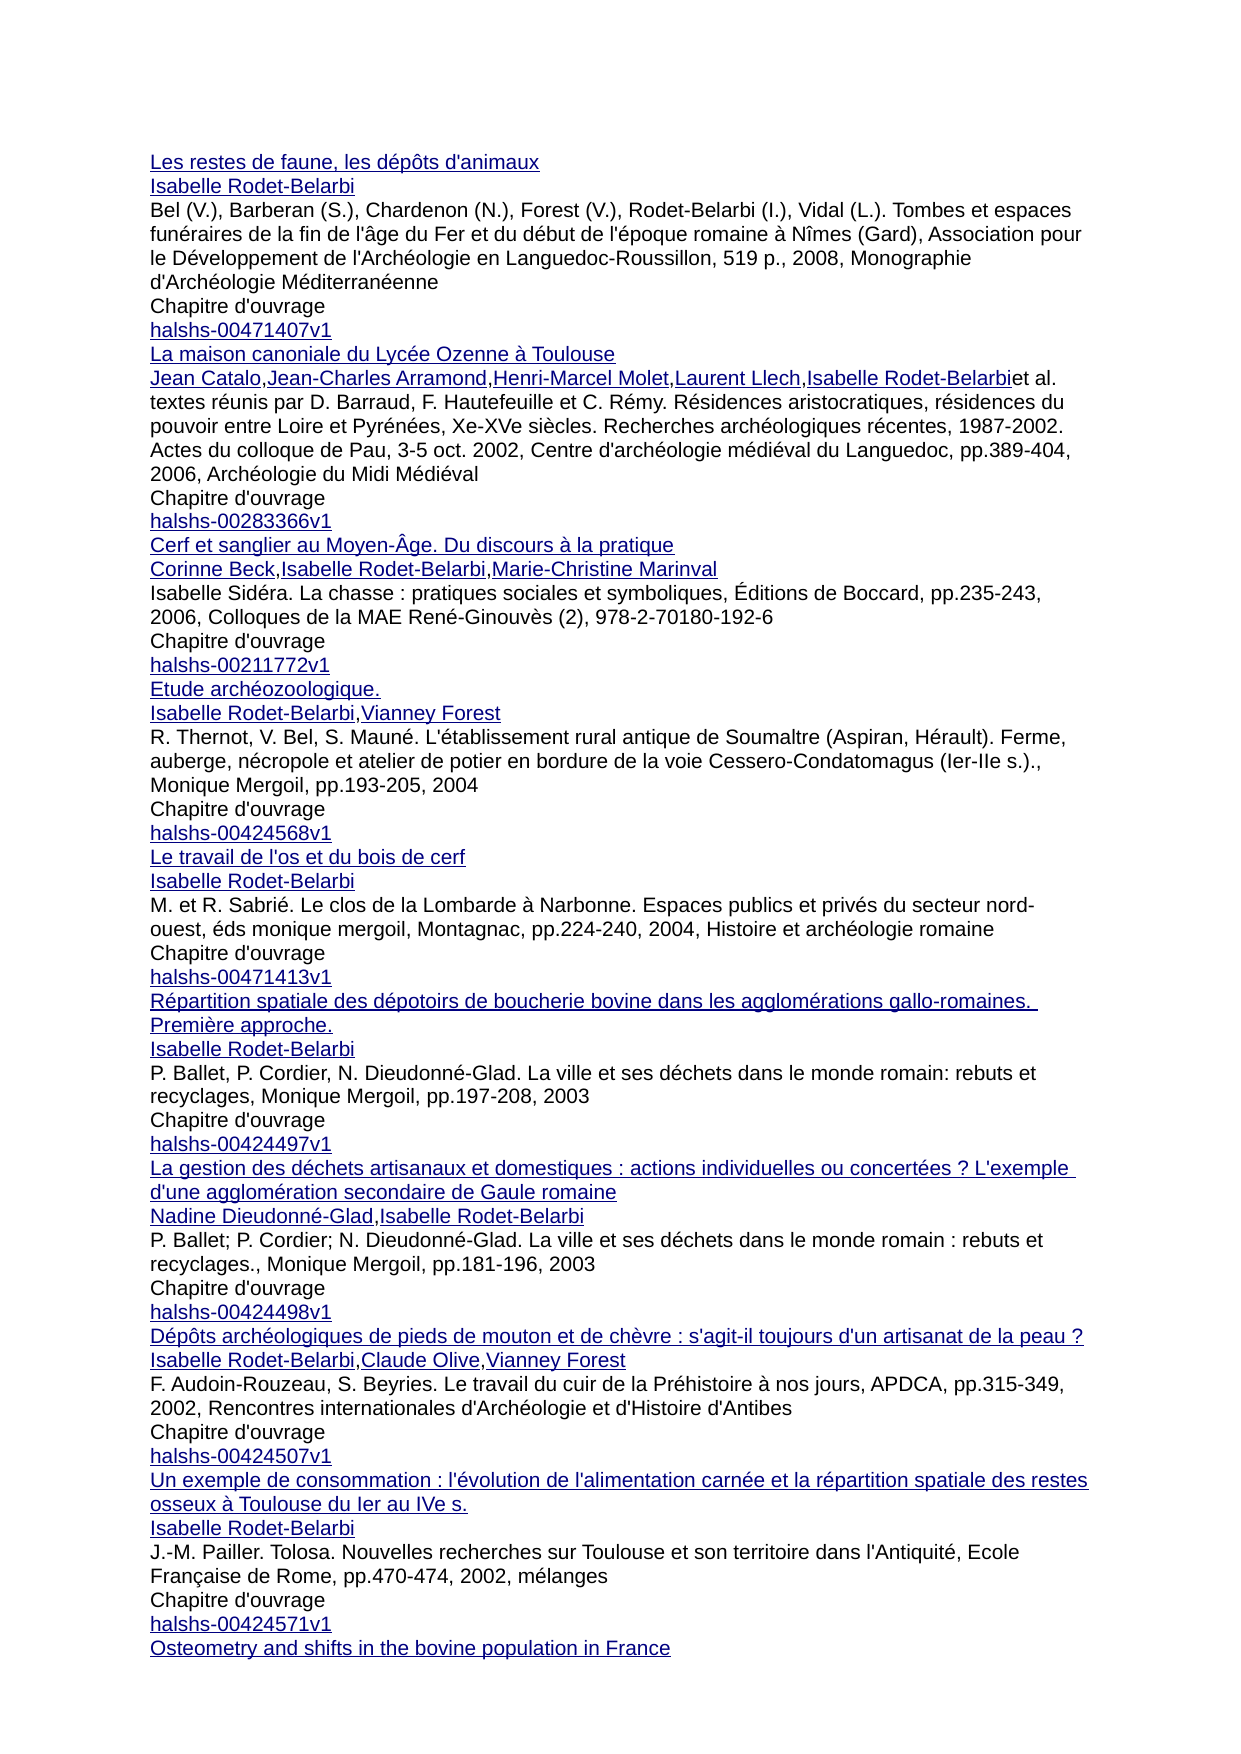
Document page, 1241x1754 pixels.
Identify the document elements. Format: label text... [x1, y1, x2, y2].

table_cell Cerf et sanglier au Moyen-Âge. Du discours à la pratique Corinne Beck,Isabelle Rodet-Belarbi,Marie-Christine Marinval Isabelle Sidéra. La chasse : pratiques sociales et symboliques, Éditions de Boccard, pp.235-243, 2006, Colloques de la MAE René-Ginouvès (2), 978-2-70180-192-6 Chapitre d'ouvrage halshs-00211772v1 [150, 533, 1090, 677]
table_cell Osteometry and shifts in the bovine population in France [150, 1635, 1090, 1659]
table_cell Répartition spatiale des dépotoirs de boucherie bovine dans les agglomérations gallo-romaines. Première approche. Isabelle Rodet-Belarbi P. Ballet, P. Cordier, N. Dieudonné-Glad. La ville et ses déchets dans le monde romain: rebuts et recyclages, Monique Mergoil, pp.197-208, 2003 Chapitre d'ouvrage halshs-00424497v1 [150, 989, 1090, 1156]
table_cell Le travail de l'os et du bois de cerf Isabelle Rodet-Belarbi M. et R. Sabrié. Le clos de la Lombarde à Narbonne. Espaces publics et privés du secteur nord-ouest, éds monique mergoil, Montagnac, pp.224-240, 2004, Histoire et archéologie romaine Chapitre d'ouvrage halshs-00471413v1 [150, 845, 1090, 988]
table_cell Les restes de faune, les dépôts d'animaux Isabelle Rodet-Belarbi Bel (V.), Barberan (S.), Chardenon (N.), Forest (V.), Rodet-Belarbi (I.), Vidal (L.). Tombes et espaces funéraires de la fin de l'âge du Fer et du début de l'époque romaine à Nîmes (Gard), Association pour le Développement de l'Archéologie en Languedoc-Roussillon, 519 p., 2008, Monographie d'Archéologie Méditerranéenne Chapitre d'ouvrage halshs-00471407v1 [150, 150, 1090, 342]
table_cell Dépôts archéologiques de pieds de mouton et de chèvre : s'agit-il toujours d'un artisanat de la peau ? Isabelle Rodet-Belarbi,Claude Olive,Vianney Forest F. Audoin-Rouzeau, S. Beyries. Le travail du cuir de la Préhistoire à nos jours, APDCA, pp.315-349, 2002, Rencontres internationales d'Archéologie et d'Histoire d'Antibes Chapitre d'ouvrage halshs-00424507v1 [150, 1324, 1090, 1468]
table_cell Un exemple de consommation : l'évolution de l'alimentation carnée et la répartition spatiale des restes osseux à Toulouse du Ier au IVe s. Isabelle Rodet-Belarbi J.-M. Pailler. Tolosa. Nouvelles recherches sur Toulouse et son territoire dans l'Antiquité, Ecole Française de Rome, pp.470-474, 2002, mélanges Chapitre d'ouvrage halshs-00424571v1 [150, 1468, 1090, 1635]
table_cell Etude archéozoologique. Isabelle Rodet-Belarbi,Vianney Forest R. Thernot, V. Bel, S. Mauné. L'établissement rural antique de Soumaltre (Aspiran, Hérault). Ferme, auberge, nécropole et atelier de potier en bordure de la voie Cessero-Condatomagus (Ier-IIe s.)., Monique Mergoil, pp.193-205, 2004 Chapitre d'ouvrage halshs-00424568v1 [150, 677, 1090, 845]
table_cell La maison canoniale du Lycée Ozenne à Toulouse Jean Catalo,Jean-Charles Arramond,Henri-Marcel Molet,Laurent Llech,Isabelle Rodet-Belarbiet al. textes réunis par D. Barraud, F. Hautefeuille et C. Rémy. Résidences aristocratiques, résidences du pouvoir entre Loire et Pyrénées, Xe-XVe siècles. Recherches archéologiques récentes, 1987-2002. Actes du colloque de Pau, 3-5 oct. 2002, Centre d'archéologie médiéval du Languedoc, pp.389-404, 2006, Archéologie du Midi Médiéval Chapitre d'ouvrage halshs-00283366v1 [150, 342, 1090, 533]
table_cell La gestion des déchets artisanaux et domestiques : actions individuelles ou concertées ? L'exemple d'une agglomération secondaire de Gaule romaine Nadine Dieudonné-Glad,Isabelle Rodet-Belarbi P. Ballet; P. Cordier; N. Dieudonné-Glad. La ville et ses déchets dans le monde romain : rebuts et recyclages., Monique Mergoil, pp.181-196, 2003 Chapitre d'ouvrage halshs-00424498v1 [150, 1156, 1090, 1324]
